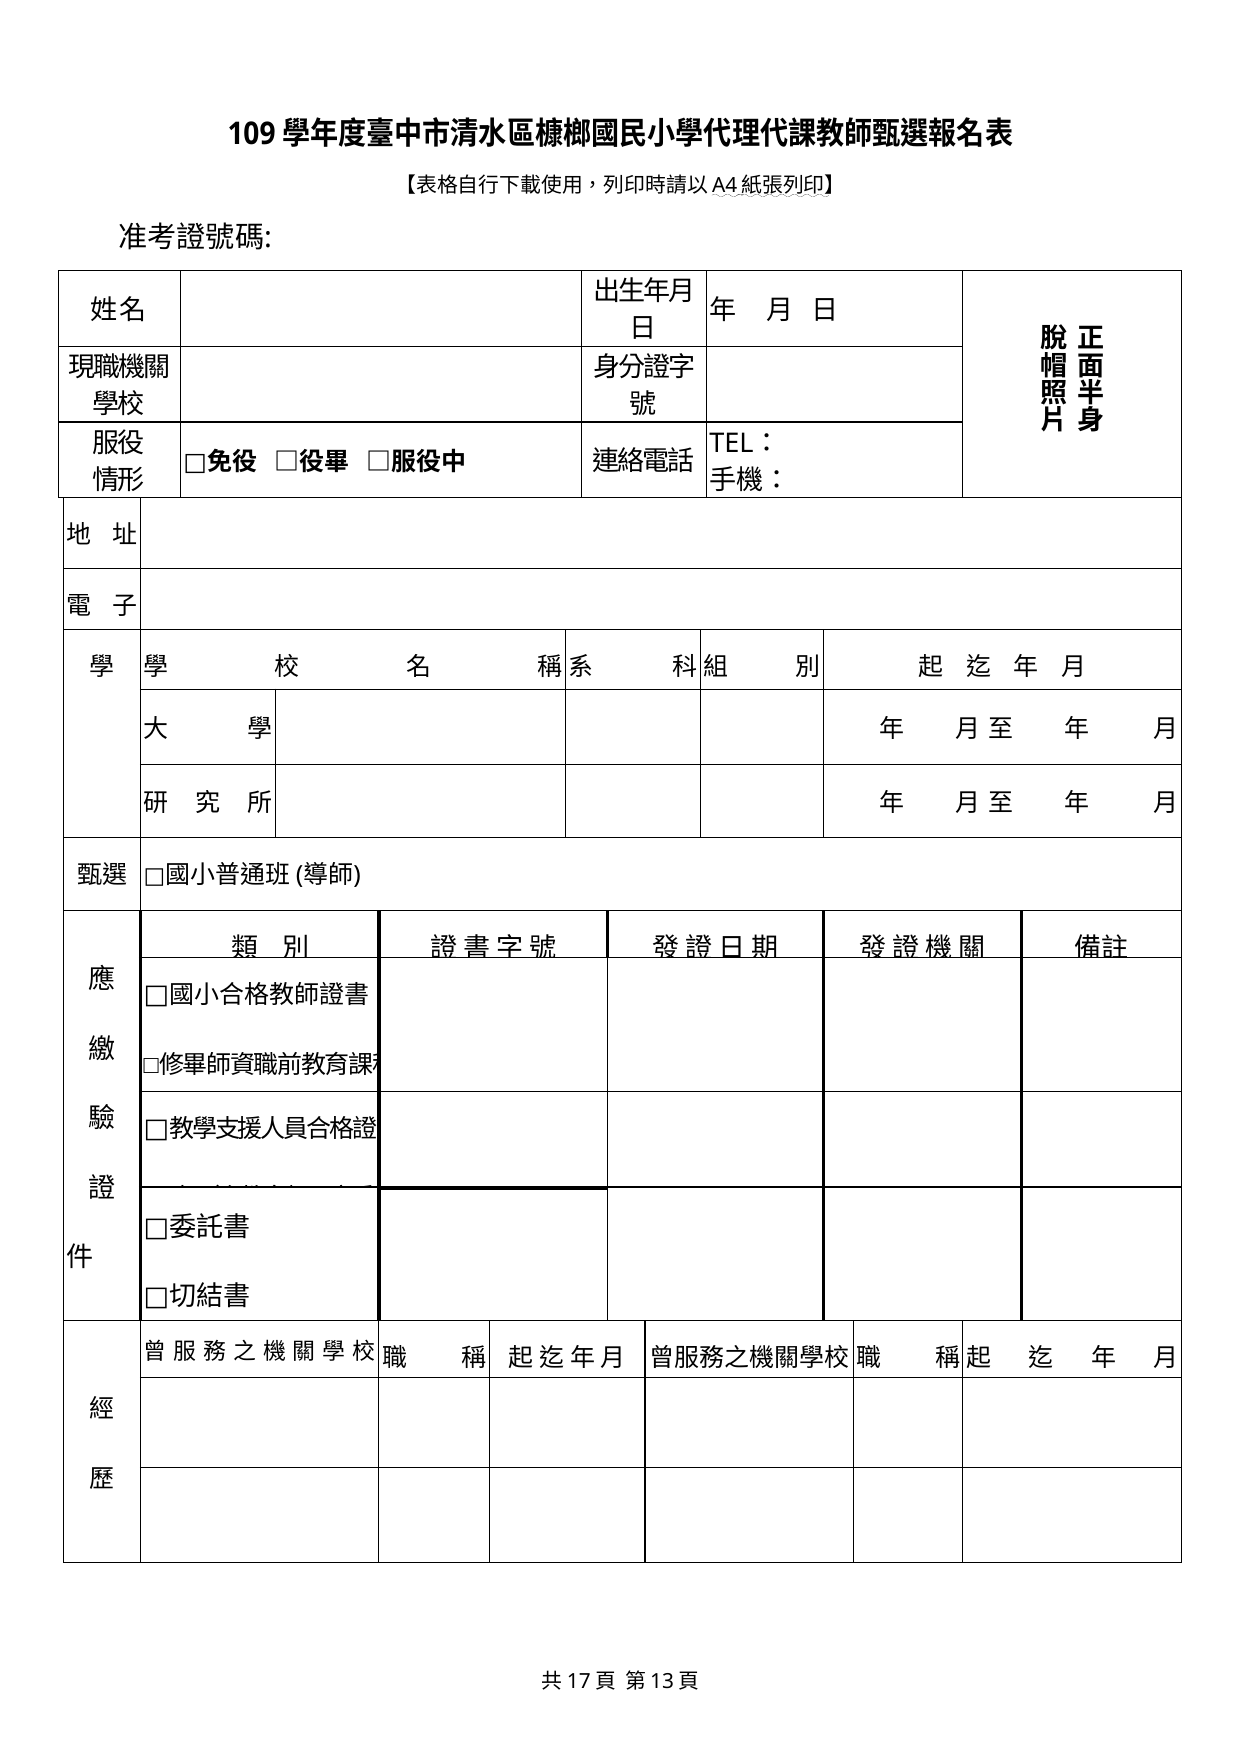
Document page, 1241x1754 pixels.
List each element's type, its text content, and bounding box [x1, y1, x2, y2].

table_cell [181, 347, 581, 421]
table_cell 曾服務之機關學校 [141, 1321, 378, 1377]
table_cell [701, 765, 823, 837]
table_cell 電子郵件 [64, 569, 140, 629]
table_cell □免役 □役畢 □服役中 [181, 423, 581, 497]
table_cell [59, 1320, 63, 1377]
table_cell 年 月至 年 月 [824, 690, 1181, 764]
table_cell 現職機關學校 [59, 347, 180, 421]
table_cell 發 證 日 期 [609, 911, 822, 957]
table_cell [854, 1378, 962, 1467]
table_cell [963, 1378, 1181, 1467]
table_cell [1023, 958, 1181, 1091]
table_header [181, 271, 581, 346]
table_cell 身分證字號 [582, 347, 706, 421]
table_header 出生年月日 [582, 271, 706, 346]
table_cell [379, 1468, 489, 1562]
table_cell 起 迄 年 月 [490, 1321, 644, 1377]
table_cell 經 歷 [64, 1321, 140, 1562]
table_cell 曾服務之機關學校 [646, 1321, 853, 1377]
table_cell [276, 765, 565, 837]
table_cell [59, 689, 63, 764]
table_cell 年 月至 年 月 [824, 765, 1181, 837]
table_cell [1023, 1092, 1181, 1186]
table_cell [59, 837, 63, 910]
table_cell 服役 情形 [59, 423, 180, 497]
table_cell [381, 1092, 607, 1186]
table_cell [59, 1091, 63, 1186]
table_cell 大 學 [141, 690, 275, 764]
table_cell 類 別 [142, 911, 377, 957]
table_cell [59, 764, 63, 837]
table_cell 連絡電話 [582, 423, 706, 497]
text 准考證號碼: [118, 201, 1122, 270]
text 109學年度臺中市清水區槺榔國民小學代理代課教師甄選報名表 [118, 96, 1122, 166]
table_cell [379, 1378, 489, 1467]
table_cell [963, 1468, 1181, 1562]
table_cell □國小合格教師證書 □修畢師資職前教育課程證證明書 □大學畢業證書 [142, 958, 377, 1091]
table_cell [646, 1378, 853, 1467]
table_cell [707, 347, 962, 421]
table_cell [59, 498, 63, 567]
table_cell 起 迄 年 月 [963, 1321, 1181, 1377]
table_cell [59, 1377, 63, 1467]
table_cell [381, 1190, 607, 1320]
table_cell 發 證 機 關 [825, 911, 1020, 957]
table_cell 備註 [1023, 911, 1181, 957]
table_cell [490, 1468, 644, 1562]
table_cell [701, 690, 823, 764]
table_header 年 月 日 [707, 271, 962, 346]
table_cell □教學支援人員合格證書（含教育部、客委會、各縣 縣市政府教育局證書） [142, 1092, 377, 1186]
table_cell [59, 1467, 63, 1562]
table_cell [825, 1092, 1020, 1186]
table_cell 證 書 字 號 [381, 911, 606, 957]
table_cell [141, 1378, 378, 1467]
table_cell 職 稱 [379, 1321, 489, 1377]
table_cell [646, 1468, 853, 1562]
table_cell [59, 1186, 63, 1320]
table_cell 研究所 [141, 765, 275, 837]
table_cell 系 科 [566, 630, 700, 688]
table_cell [825, 958, 1020, 1091]
text 【表格自行下載使用，列印時請以A4紙張列印】 [118, 166, 1122, 201]
table_cell [59, 910, 63, 957]
table_cell [381, 958, 607, 1091]
table_cell [141, 498, 1181, 567]
table_cell [566, 765, 700, 837]
table_cell □國小普通班 (導師) □國小普通班（音樂專長） □國小普通班（體育專長-外加代理教師） [141, 838, 1181, 910]
table_cell 學 校 名 稱 [141, 630, 565, 688]
table_cell [1023, 1188, 1181, 1320]
table_cell □委託書 □切結書 □同意書 □其他 [142, 1188, 377, 1320]
table_cell [59, 629, 63, 688]
table_header 正面半身 脫帽照片 [963, 271, 1181, 497]
table_cell 學 歷 [64, 630, 140, 837]
table_cell [608, 958, 822, 1091]
table_cell [59, 568, 63, 629]
table_cell [59, 957, 63, 1091]
table_cell 應 繳 驗 證 件 [64, 911, 139, 1320]
table_cell [566, 690, 700, 764]
table_cell [490, 1378, 644, 1467]
table_cell [276, 690, 565, 764]
table_cell TEL： 手機： [707, 423, 962, 497]
table_cell 職 稱 [854, 1321, 962, 1377]
table_cell 地址 [64, 498, 140, 567]
table_cell [141, 569, 1181, 629]
table_cell [608, 1188, 822, 1320]
table_cell 甄選類別 [64, 838, 140, 910]
table_header 姓 名 [59, 271, 180, 346]
table_cell [141, 1468, 378, 1562]
table_cell 組 別 [701, 630, 823, 688]
table_cell [608, 1092, 822, 1186]
table_cell [854, 1468, 962, 1562]
table_cell [825, 1188, 1020, 1320]
table_cell 起 迄 年 月 [824, 630, 1181, 688]
